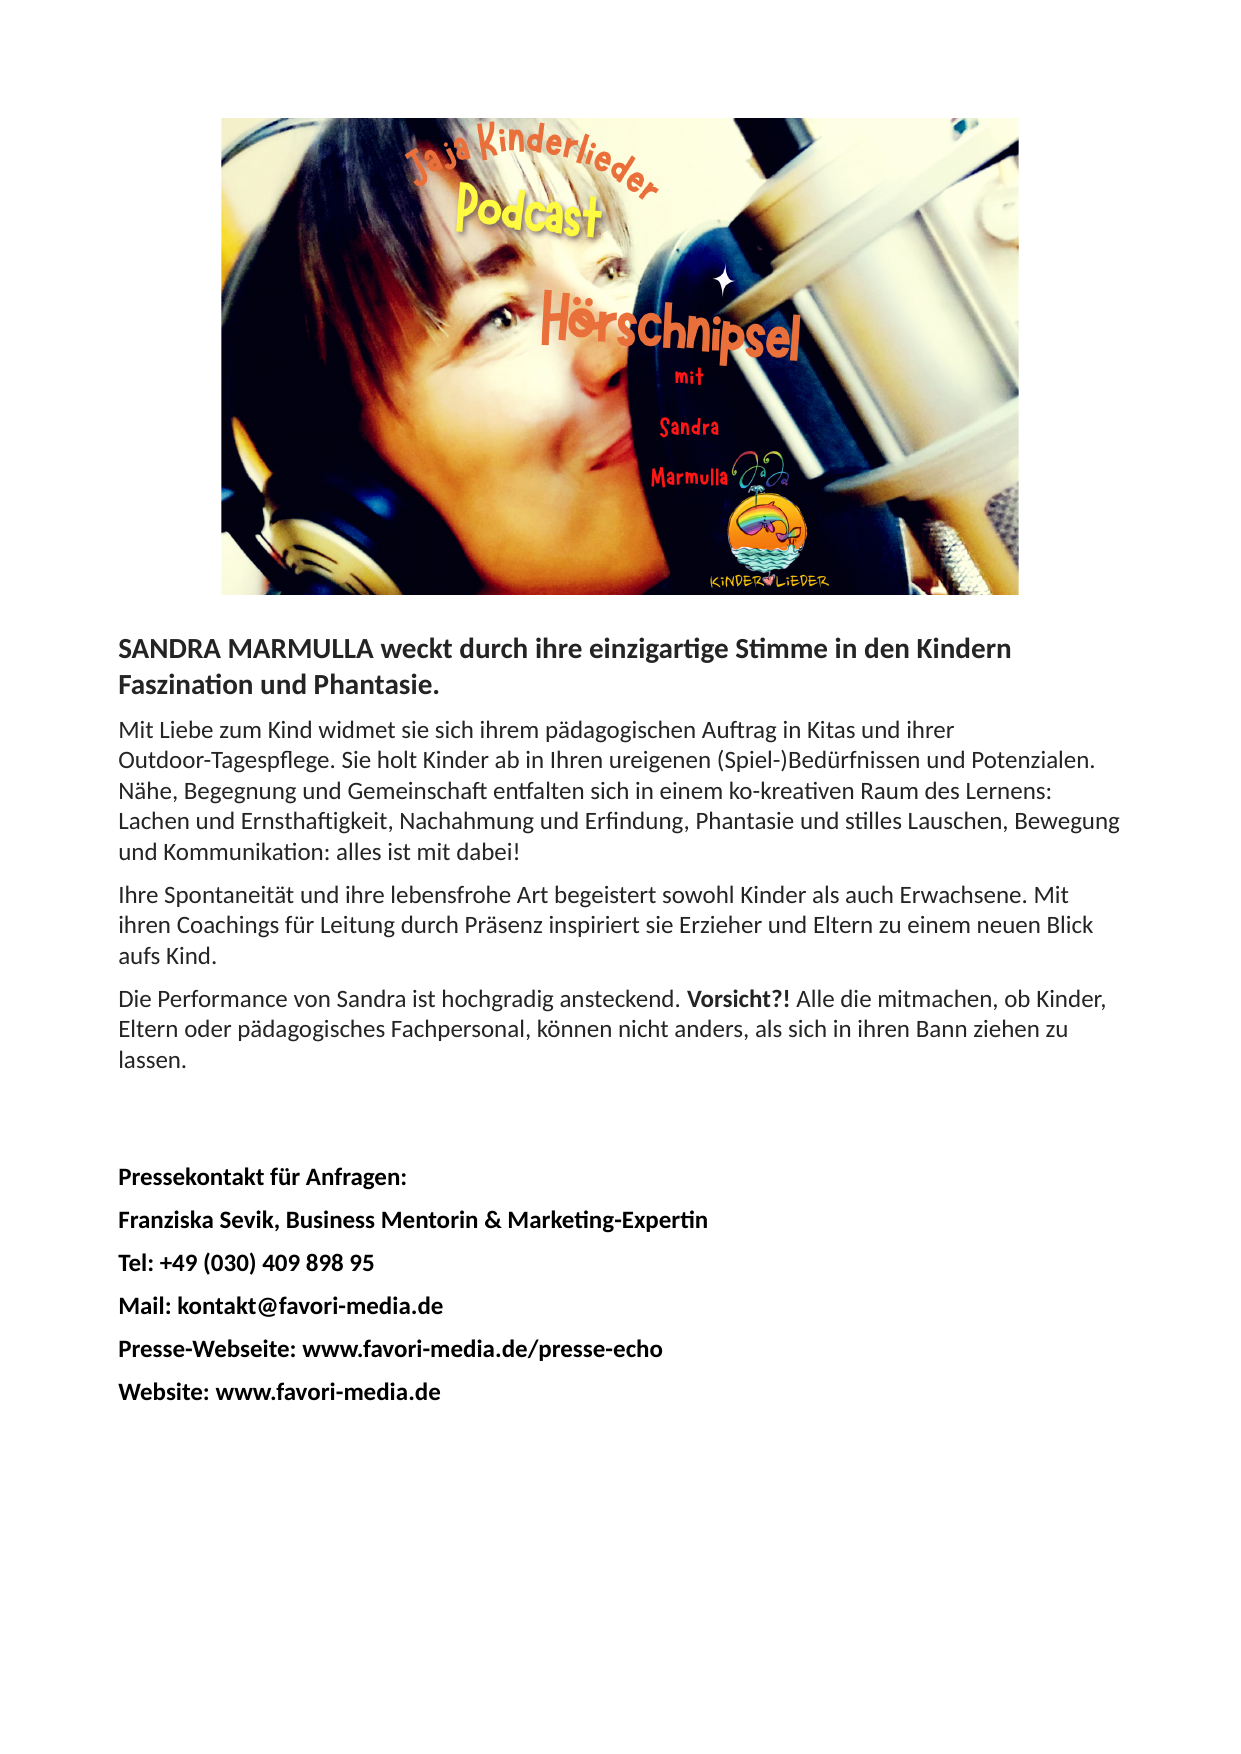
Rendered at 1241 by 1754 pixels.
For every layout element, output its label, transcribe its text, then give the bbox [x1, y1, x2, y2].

text Mail: kontakt@favori-media.de [118, 1290, 1122, 1320]
text Die Performance von Sandra ist hochgradig ansteckend. Vorsicht?! Alle die mitmachen, ob Kinder, Eltern oder pädagogisches Fachpersonal, können nicht anders, als sich in ihren Bann ziehen zu lassen. [118, 983, 1122, 1075]
text SANDRA MARMULLA weckt durch ihre einzigartige Stimme in den Kindern Faszination und Phantasie. [118, 630, 1122, 701]
text Mit Liebe zum Kind widmet sie sich ihrem pädagogischen Auftrag in Kitas und ihrer Outdoor-Tagespflege. Sie holt Kinder ab in Ihren ureigenen (Spiel-)Bedürfnissen und Potenzialen. Nähe, Begegnung und Gemeinschaft entfalten sich in einem ko-kreativen Raum des Lernens: Lachen und Ernsthaftigkeit, Nachahmung und Erfindung, Phantasie und stilles Lauschen, Bewegung und Kommunikation: alles ist mit dabei! [118, 714, 1122, 867]
text Website: www.favori-media.de [118, 1376, 1122, 1406]
text Presse-Webseite: www.favori-media.de/presse-echo [118, 1333, 1122, 1363]
text Ihre Spontaneität und ihre lebensfrohe Art begeistert sowohl Kinder als auch Erwachsene. Mit ihren Coachings für Leitung durch Präsenz inspiriert sie Erzieher und Eltern zu einem neuen Blick aufs Kind. [118, 879, 1122, 971]
picture [221, 118, 1019, 595]
text Pressekontakt für Anfragen: [118, 1161, 1122, 1191]
text Tel: +49 (030) 409 898 95 [118, 1247, 1122, 1277]
text Franziska Sevik, Business Mentorin & Marketing-Expertin [118, 1204, 1122, 1234]
